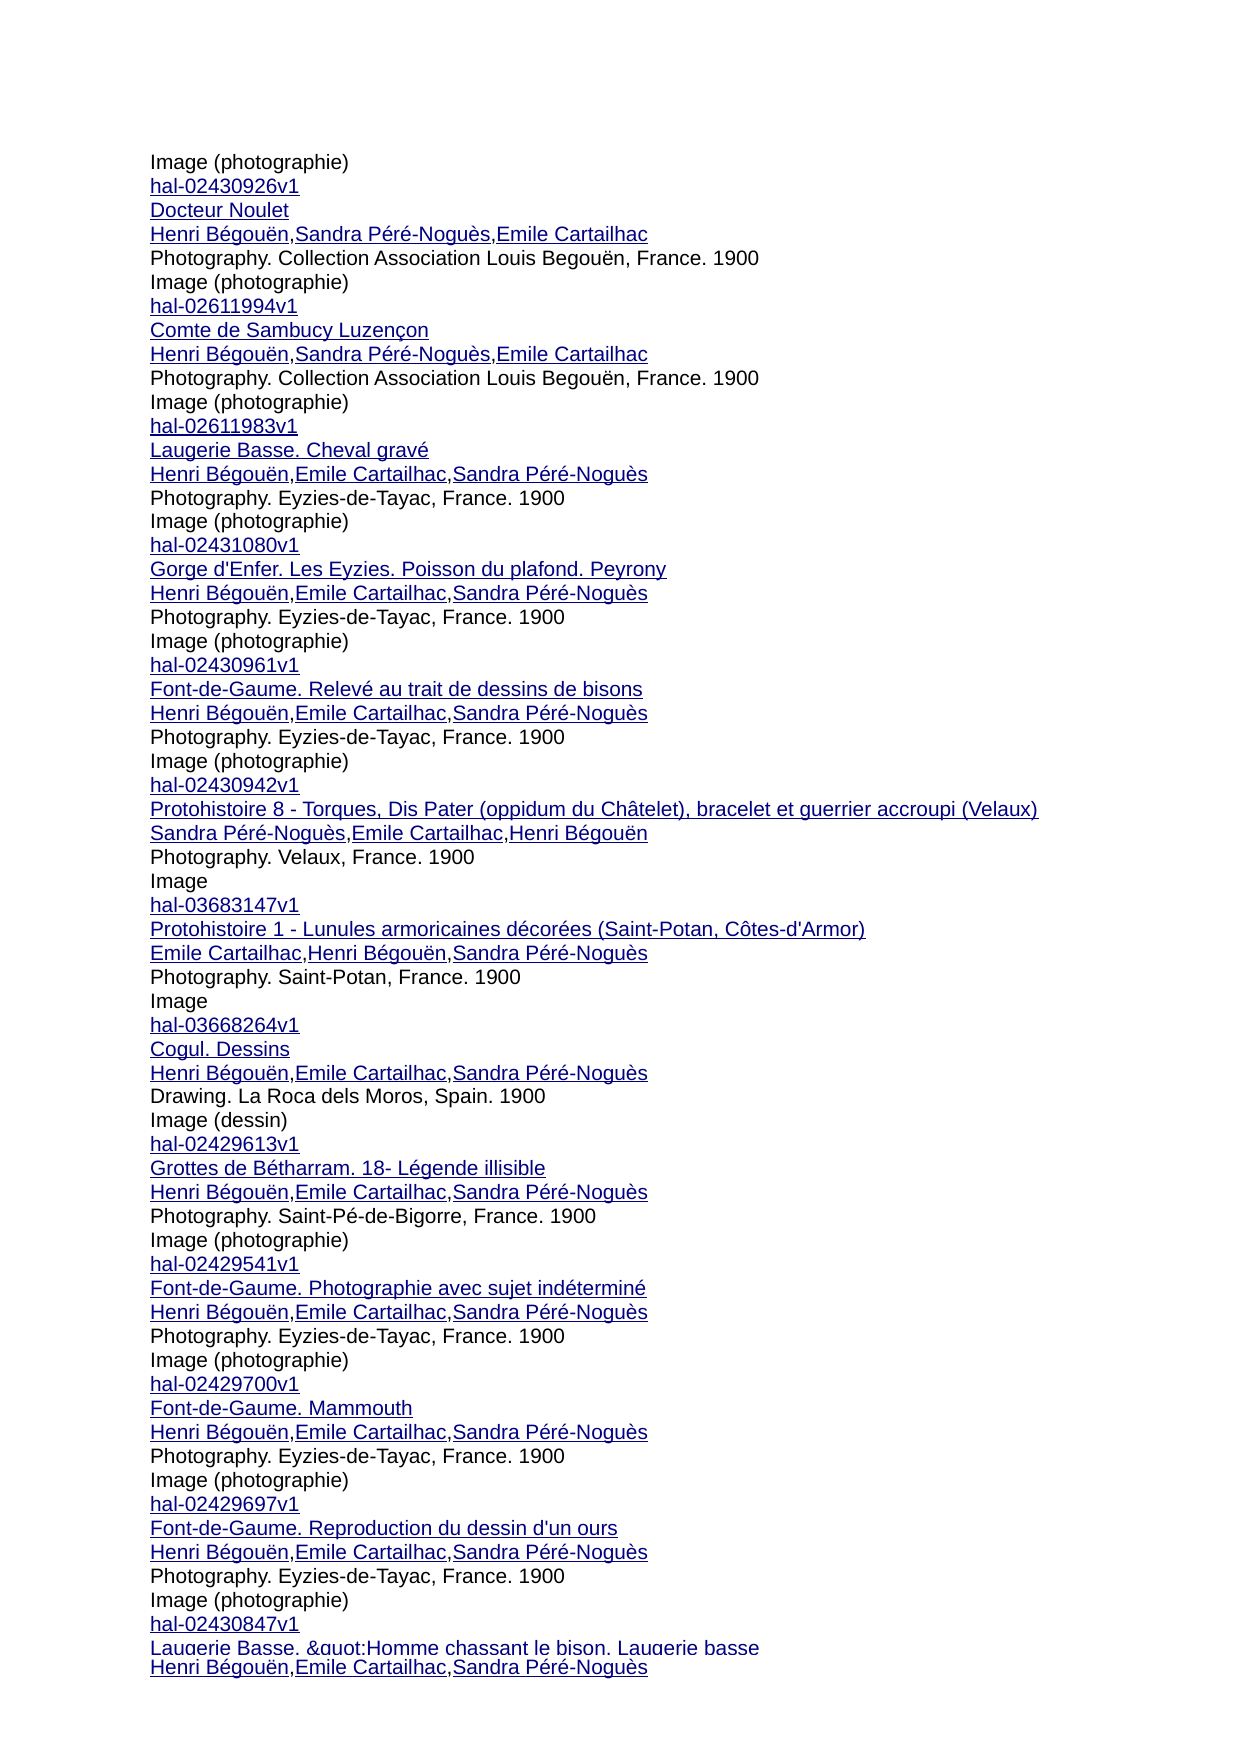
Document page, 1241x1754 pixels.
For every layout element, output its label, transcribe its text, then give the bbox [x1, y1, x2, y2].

table_cell Gorge d'Enfer. Les Eyzies. Poisson du plafond. Peyrony Henri Bégouën,Emile Cartailhac,Sandra Péré-Noguès Photography. Eyzies-de-Tayac, France. 1900 Image (photographie) hal-02430961v1 [150, 557, 1090, 677]
table_cell Font-de-Gaume. Reproduction du dessin d'un ours Henri Bégouën,Emile Cartailhac,Sandra Péré-Noguès Photography. Eyzies-de-Tayac, France. 1900 Image (photographie) hal-02430847v1 [150, 1516, 1090, 1635]
table_cell Font-de-Gaume. Relevé au trait de dessins de bisons Henri Bégouën,Emile Cartailhac,Sandra Péré-Noguès Photography. Eyzies-de-Tayac, France. 1900 Image (photographie) hal-02430942v1 [150, 677, 1090, 797]
table_cell Comte de Sambucy Luzençon Henri Bégouën,Sandra Péré-Noguès,Emile Cartailhac Photography. Collection Association Louis Begouën, France. 1900 Image (photographie) hal-02611983v1 [150, 318, 1090, 437]
table_cell Image (photographie) hal-02430926v1 [150, 150, 1090, 198]
table_cell Font-de-Gaume. Photographie avec sujet indéterminé Henri Bégouën,Emile Cartailhac,Sandra Péré-Noguès Photography. Eyzies-de-Tayac, France. 1900 Image (photographie) hal-02429700v1 [150, 1276, 1090, 1396]
table_cell Cogul. Dessins Henri Bégouën,Emile Cartailhac,Sandra Péré-Noguès Drawing. La Roca dels Moros, Spain. 1900 Image (dessin) hal-02429613v1 [150, 1036, 1090, 1156]
table_cell Laugerie Basse. Cheval gravé Henri Bégouën,Emile Cartailhac,Sandra Péré-Noguès Photography. Eyzies-de-Tayac, France. 1900 Image (photographie) hal-02431080v1 [150, 438, 1090, 557]
table_cell Docteur Noulet Henri Bégouën,Sandra Péré-Noguès,Emile Cartailhac Photography. Collection Association Louis Begouën, France. 1900 Image (photographie) hal-02611994v1 [150, 198, 1090, 318]
table_cell Protohistoire 8 - Torques, Dis Pater (oppidum du Châtelet), bracelet et guerrier accroupi (Velaux) Sandra Péré-Noguès,Emile Cartailhac,Henri Bégouën Photography. Velaux, France. 1900 Image hal-03683147v1 [150, 797, 1090, 917]
table_cell Font-de-Gaume. Mammouth Henri Bégouën,Emile Cartailhac,Sandra Péré-Noguès Photography. Eyzies-de-Tayac, France. 1900 Image (photographie) hal-02429697v1 [150, 1396, 1090, 1516]
table_cell Protohistoire 1 - Lunules armoricaines décorées (Saint-Potan, Côtes-d'Armor) Emile Cartailhac,Henri Bégouën,Sandra Péré-Noguès Photography. Saint-Potan, France. 1900 Image hal-03668264v1 [150, 917, 1090, 1036]
table_cell Laugerie Basse. &quot;Homme chassant le bison. Laugerie basse Henri Bégouën,Emile Cartailhac,Sandra Péré-Noguès [150, 1635, 1090, 1679]
table_cell Grottes de Bétharram. 18- Légende illisible Henri Bégouën,Emile Cartailhac,Sandra Péré-Noguès Photography. Saint-Pé-de-Bigorre, France. 1900 Image (photographie) hal-02429541v1 [150, 1156, 1090, 1276]
